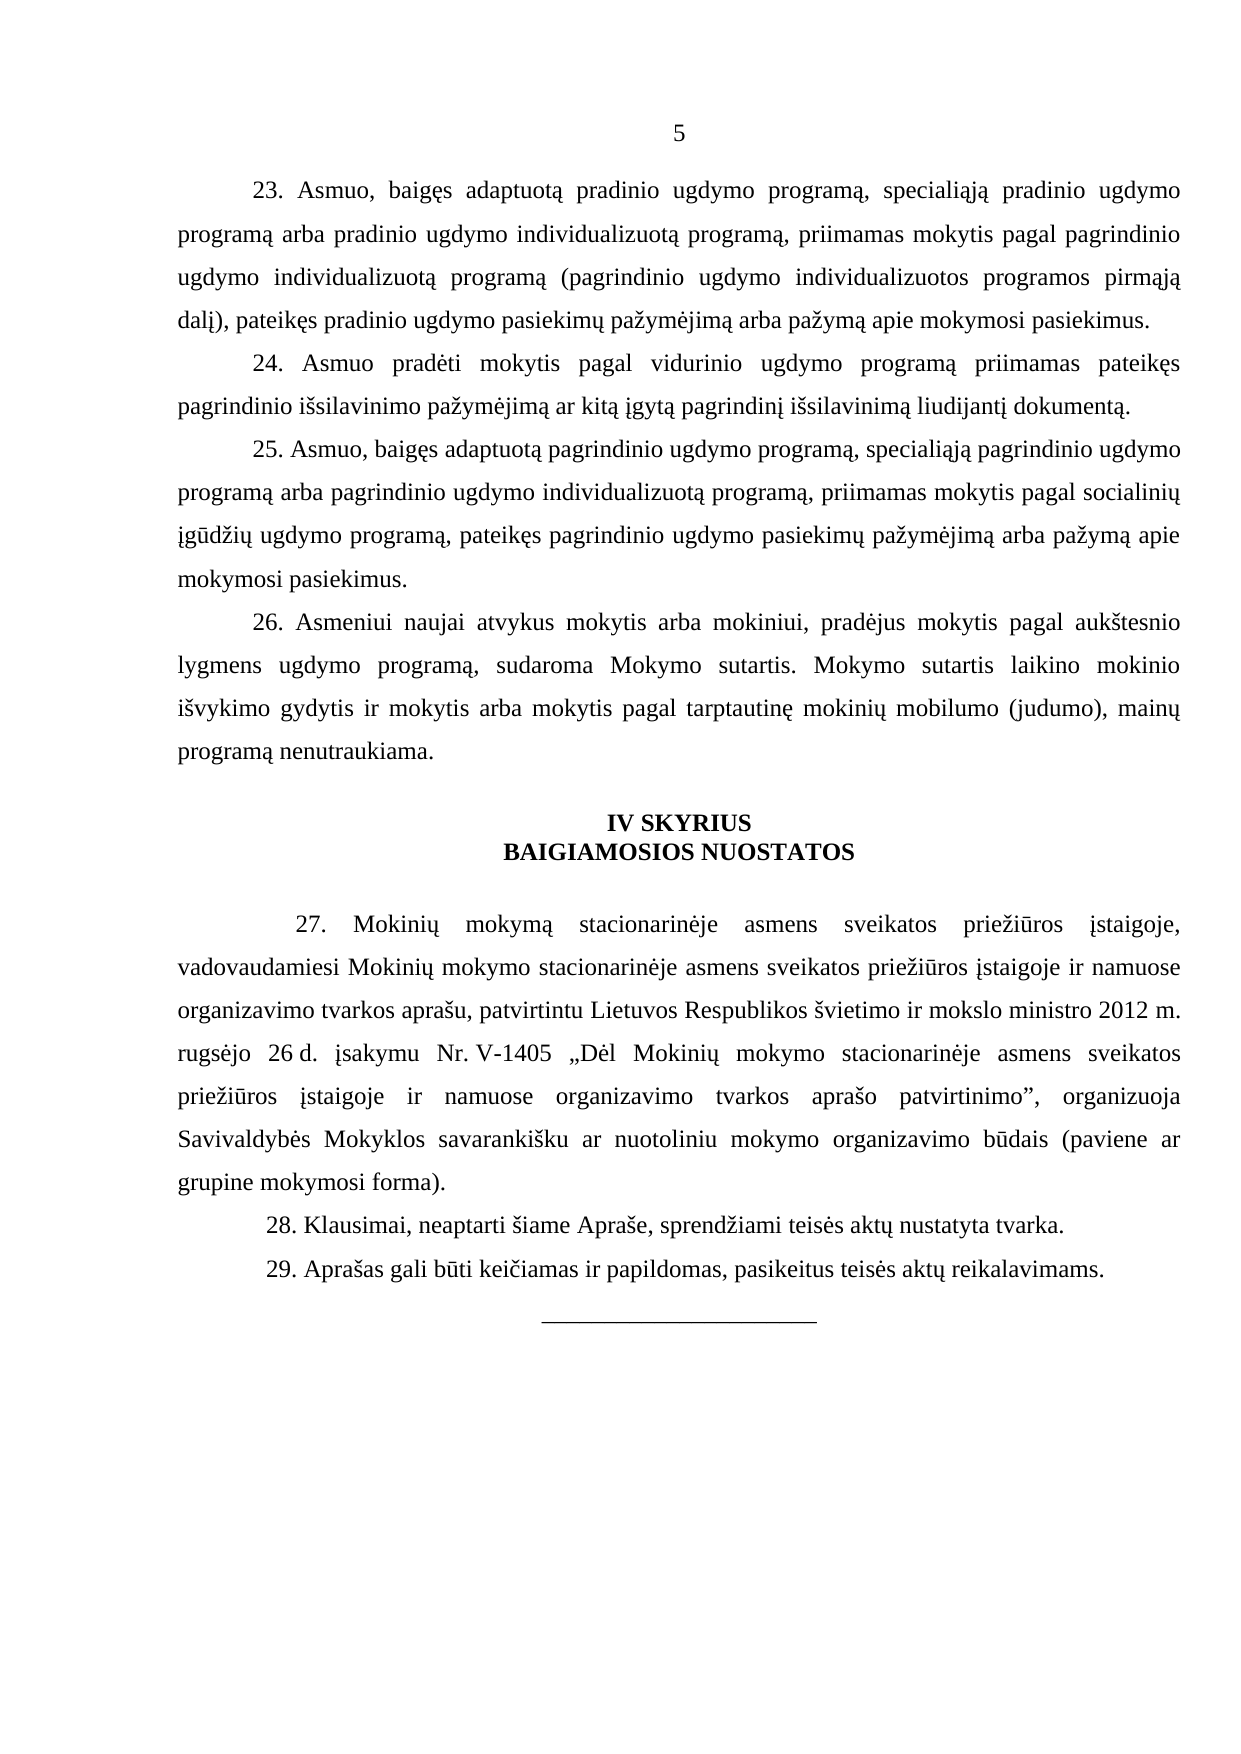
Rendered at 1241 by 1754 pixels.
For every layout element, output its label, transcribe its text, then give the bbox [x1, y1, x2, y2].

text ______________________ [177, 1297, 1181, 1326]
text 23. Asmuo, baigęs adaptuotą pradinio ugdymo programą, specialiąją pradinio ugdymo programą arba pradinio ugdymo individualizuotą programą, priimamas mokytis pagal pagrindinio ugdymo individualizuotą programą (pagrindinio ugdymo individualizuotos programos pirmąją dalį), pateikęs pradinio ugdymo pasiekimų pažymėjimą arba pažymą apie mokymosi pasiekimus. [177, 176, 1181, 334]
text 24. Asmuo pradėti mokytis pagal vidurinio ugdymo programą priimamas pateikęs pagrindinio išsilavinimo pažymėjimą ar kitą įgytą pagrindinį išsilavinimą liudijantį dokumentą. [177, 348, 1181, 420]
text 26. Asmeniui naujai atvykus mokytis arba mokiniui, pradėjus mokytis pagal aukštesnio lygmens ugdymo programą, sudaroma Mokymo sutartis. Mokymo sutartis laikino mokinio išvykimo gydytis ir mokytis arba mokytis pagal tarptautinę mokinių mobilumo (judumo), mainų programą nenutraukiama. [177, 607, 1181, 765]
text 29. Aprašas gali būti keičiamas ir papildomas, pasikeitus teisės aktų reikalavimams. [177, 1254, 1181, 1282]
text BAIGIAMOSIOS NUOSTATOS [177, 837, 1181, 866]
text 28. Klausimai, neaptarti šiame Apraše, sprendžiami teisės aktų nustatyta tvarka. [177, 1211, 1181, 1239]
text 25. Asmuo, baigęs adaptuotą pagrindinio ugdymo programą, specialiąją pagrindinio ugdymo programą arba pagrindinio ugdymo individualizuotą programą, priimamas mokytis pagal socialinių įgūdžių ugdymo programą, pateikęs pagrindinio ugdymo pasiekimų pažymėjimą arba pažymą apie mokymosi pasiekimus. [177, 434, 1181, 592]
text 27. Mokinių mokymą stacionarinėje asmens sveikatos priežiūros įstaigoje, vadovaudamiesi Mokinių mokymo stacionarinėje asmens sveikatos priežiūros įstaigoje ir namuose organizavimo tvarkos aprašu, patvirtintu Lietuvos Respublikos švietimo ir mokslo ministro 2012 m. rugsėjo 26 d. įsakymu Nr. V-1405 „Dėl Mokinių mokymo stacionarinėje asmens sveikatos priežiūros įstaigoje ir namuose organizavimo tvarkos aprašo patvirtinimo”, organizuoja Savivaldybės Mokyklos savarankišku ar nuotoliniu mokymo organizavimo būdais (paviene ar grupine mokymosi forma). [177, 909, 1181, 1196]
text IV SKYRIUS [177, 808, 1181, 837]
